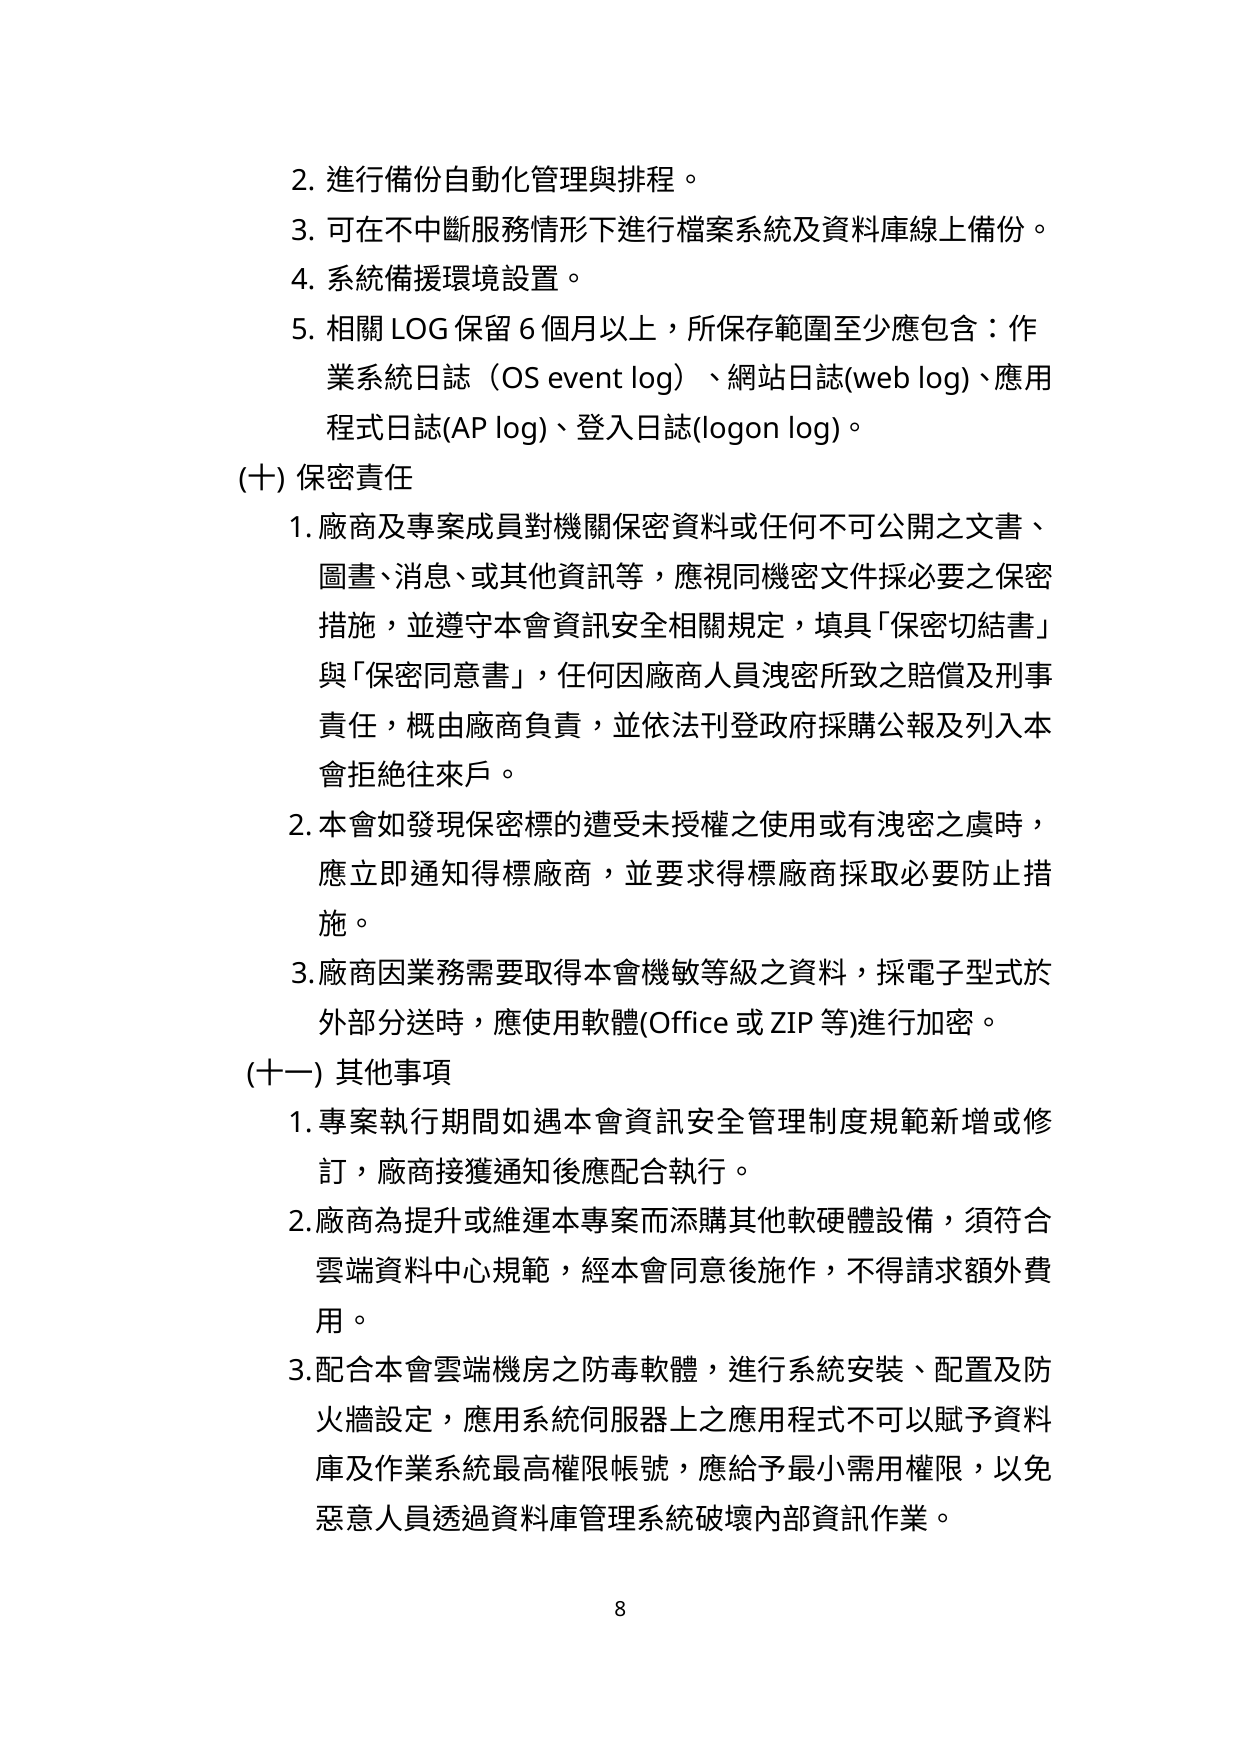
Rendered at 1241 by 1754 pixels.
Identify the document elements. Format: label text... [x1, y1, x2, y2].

list 廠商因業務需要取得本會機敏等級之資料，採電子型式於外部分送時，應使用軟體(Office或ZIP等)進行加密。 [291, 953, 1053, 1042]
list 專案執行期間如遇本會資訊安全管理制度規範新增或修訂，廠商接獲通知後應配合執行。 [288, 1101, 1053, 1191]
list 保密責任 [238, 457, 1053, 497]
list 配合本會雲端機房之防毒軟體，進行系統安裝、配置及防火牆設定，應用系統伺服器上之應用程式不可以賦予資料庫及作業系統最高權限帳號，應給予最小需用權限，以免惡意人員透過資料庫管理系統破壞內部資訊作業。 [288, 1349, 1053, 1538]
list 相關LOG保留6個月以上，所保存範圍至少應包含：作業系統日誌（OS event log）、網站日誌(web log)、應用程式日誌(AP log)、登入日誌(logon log)。 [291, 308, 1053, 447]
list 可在不中斷服務情形下進行檔案系統及資料庫線上備份。 [291, 209, 1053, 249]
list 廠商為提升或維運本專案而添購其他軟硬體設備，須符合雲端資料中心規範，經本會同意後施作，不得請求額外費用。 [288, 1201, 1053, 1339]
list 系統備援環境設置。 [291, 258, 1053, 298]
list 廠商及專案成員對機關保密資料或任何不可公開之文書、圖晝、消息、或其他資訊等，應視同機密文件採必要之保密措施，並遵守本會資訊安全相關規定，填具「保密切結書」與「保密同意書」，任何因廠商人員洩密所致之賠償及刑事責任，概由廠商負責，並依法刊登政府採購公報及列入本會拒絶往來戶。 [288, 506, 1053, 794]
list 其他事項 [246, 1052, 1053, 1092]
list 本會如發現保密標的遭受未授權之使用或有洩密之虞時，應立即通知得標廠商，並要求得標廠商採取必要防止措施。 [288, 804, 1053, 943]
list 進行備份自動化管理與排程。 [291, 159, 1053, 199]
